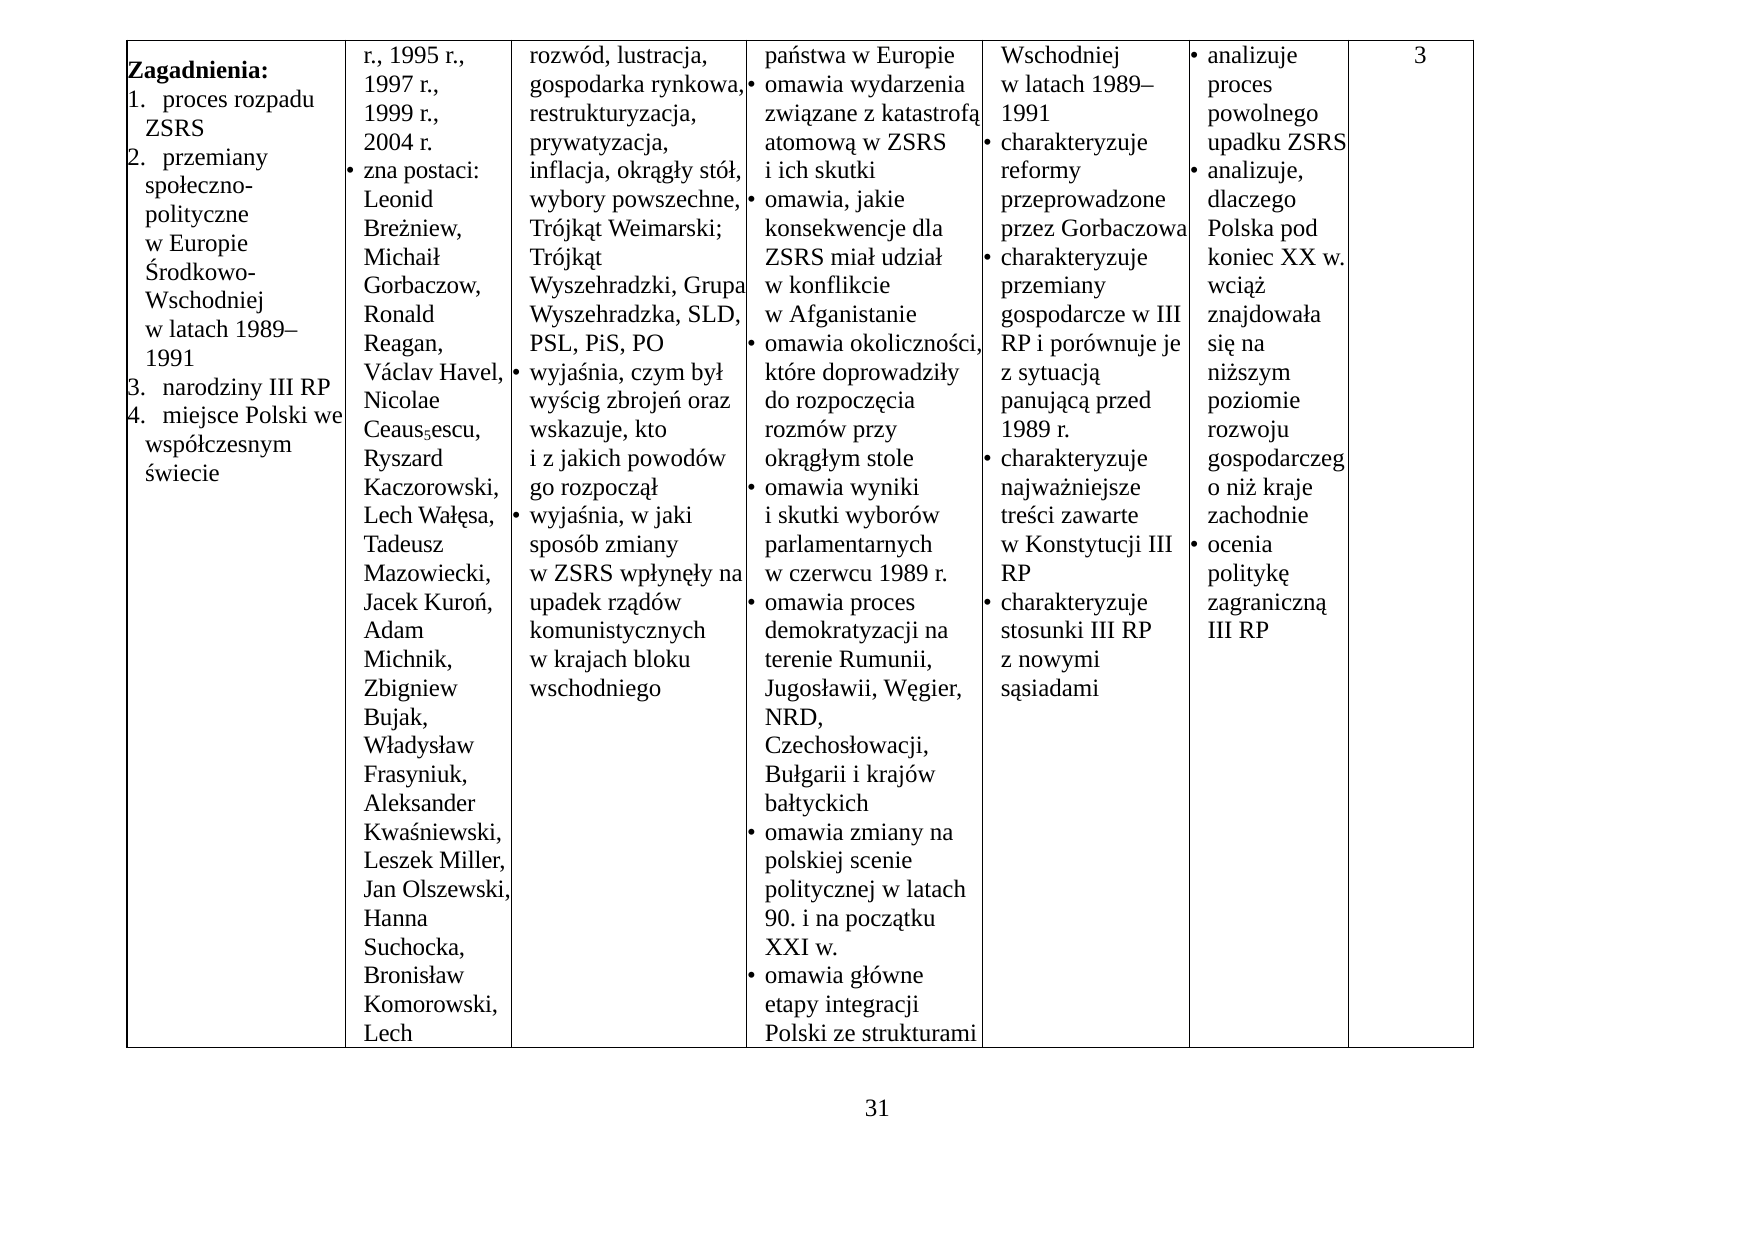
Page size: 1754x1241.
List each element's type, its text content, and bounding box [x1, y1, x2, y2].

table_cell Wschodniej w latach 1989– 1991 • charakteryzuje reformy przeprowadzone przez Gorbaczowa • charakteryzuje przemiany gospodarcze w III RP i porównuje je z sytuacją panującą przed 1989 r. • charakteryzuje najważniejsze treści zawarte w Konstytucji III RP • charakteryzuje stosunki III RP z nowymi sąsiadami [983, 41, 1189, 1047]
table_cell r., 1995 r., 1997 r., 1999 r., 2004 r. • zna postaci: Leonid Breżniew, Michaił Gorbaczow, Ronald Reagan, Václav Havel, Nicolae Ceaus5escu, Ryszard Kaczorowski, Lech Wałęsa, Tadeusz Mazowiecki, Jacek Kuroń, Adam Michnik, Zbigniew Bujak, Władysław Frasyniuk, Aleksander Kwaśniewski, Leszek Miller, Jan Olszewski, Hanna Suchocka, Bronisław Komorowski, Lech [346, 41, 511, 1047]
table_cell • analizuje proces powolnego upadku ZSRS • analizuje, dlaczego Polska pod koniec XX w. wciąż znajdowała się na niższym poziomie rozwoju gospodarczego niż kraje zachodnie • ocenia politykę zagraniczną III RP [1190, 41, 1348, 1047]
table_cell Zagadnienia: 1. proces rozpadu ZSRS 2. przemiany społeczno-polityczne w Europie Środkowo-Wschodniej w latach 1989–1991 3. narodziny III RP 4. miejsce Polski we współczesnym świecie [128, 41, 345, 1047]
table_cell 3 [1349, 41, 1473, 1047]
table_cell państwa w Europie • omawia wydarzenia związane z katastrofą atomową w ZSRS i ich skutki • omawia, jakie konsekwencje dla ZSRS miał udział w konflikcie w Afganistanie • omawia okoliczności, które doprowadziły do rozpoczęcia rozmów przy okrągłym stole • omawia wyniki i skutki wyborów parlamentarnych w czerwcu 1989 r. • omawia proces demokratyzacji na terenie Rumunii, Jugosławii, Węgier, NRD, Czechosłowacji, Bułgarii i krajów bałtyckich • omawia zmiany na polskiej scenie politycznej w latach 90. i na początku XXI w. • omawia główne etapy integracji Polski ze strukturami [747, 41, 982, 1047]
table_cell rozwód, lustracja, gospodarka rynkowa, restrukturyzacja, prywatyzacja, inflacja, okrągły stół, wybory powszechne, Trójkąt Weimarski; Trójkąt Wyszehradzki, Grupa Wyszehradzka, SLD, PSL, PiS, PO • wyjaśnia, czym był wyścig zbrojeń oraz wskazuje, kto i z jakich powodów go rozpoczął • wyjaśnia, w jaki sposób zmiany w ZSRS wpłynęły na upadek rządów komunistycznych w krajach bloku wschodniego [512, 41, 746, 1047]
